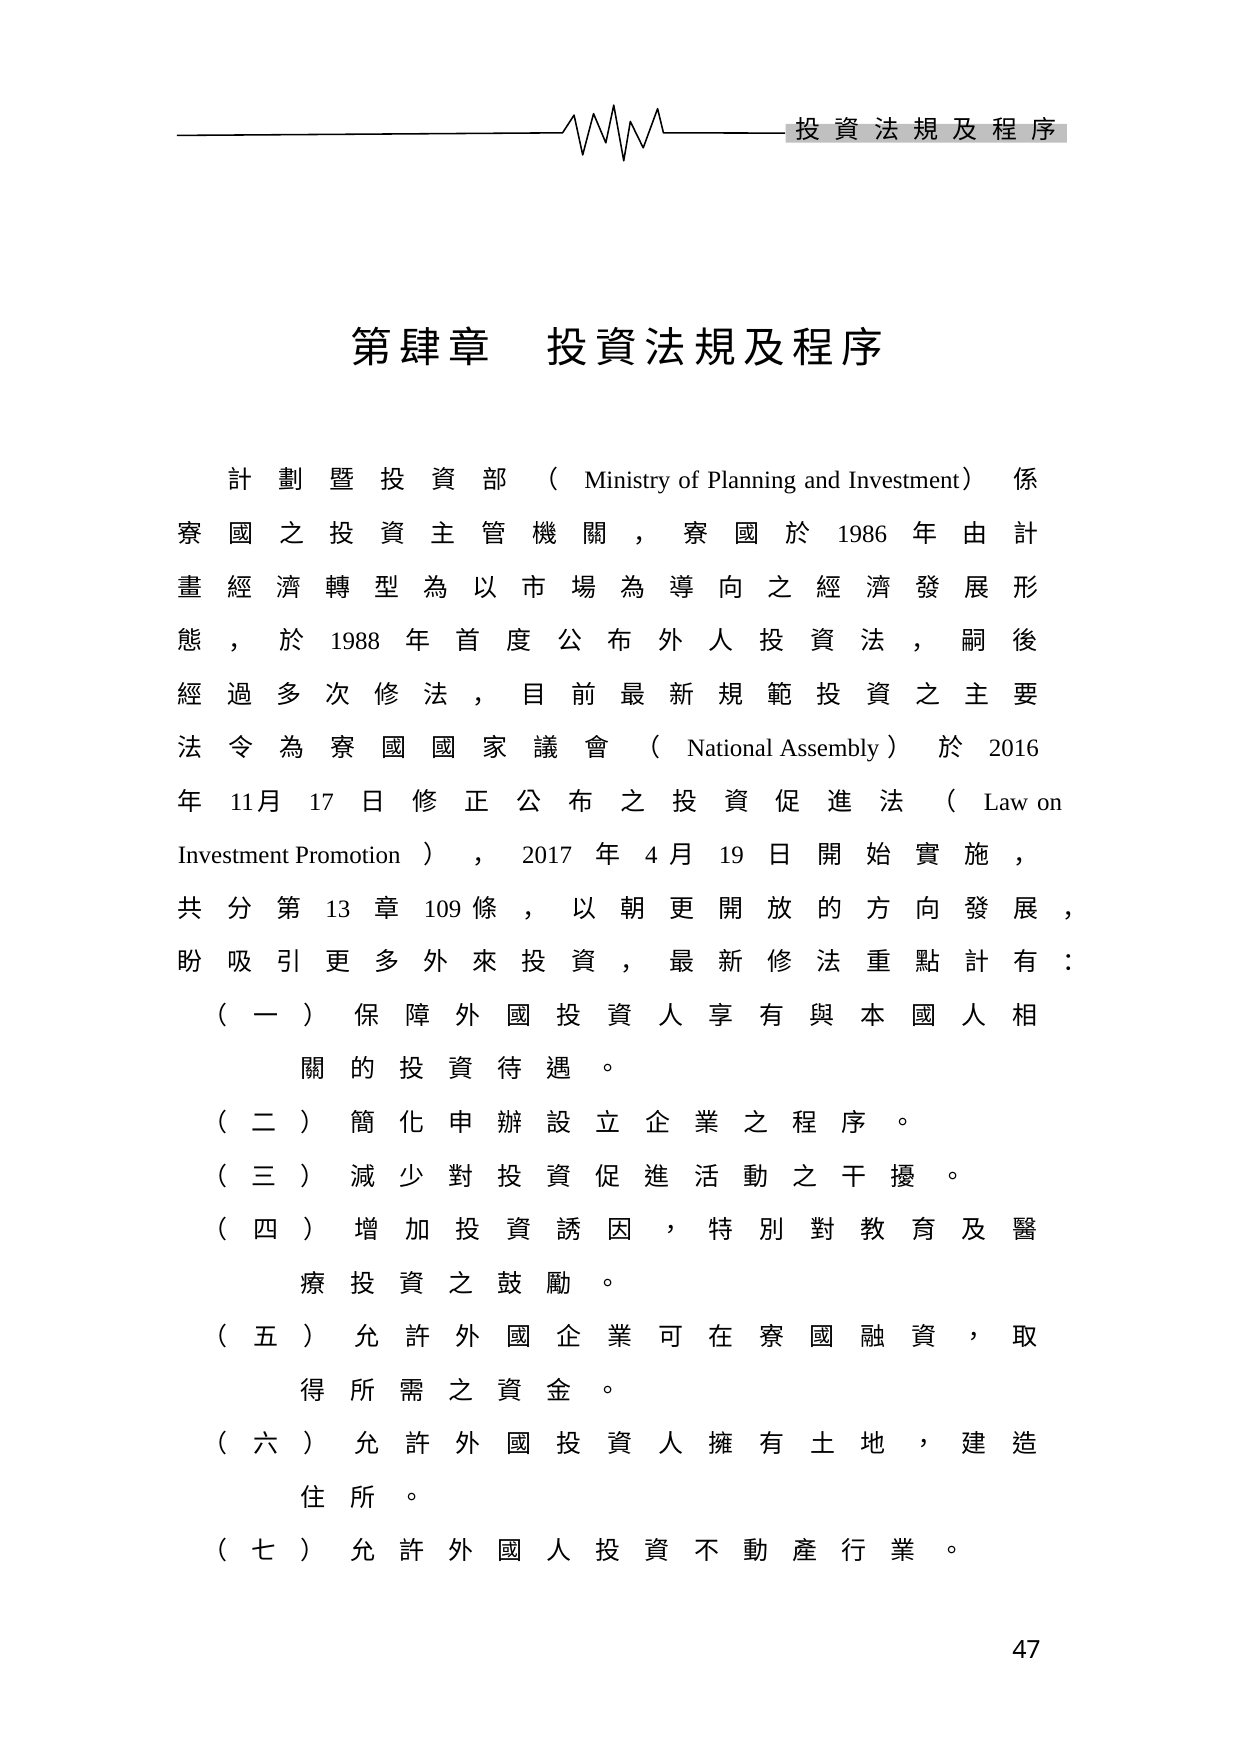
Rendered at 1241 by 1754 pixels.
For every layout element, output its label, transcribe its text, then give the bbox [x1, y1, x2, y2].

text 計劃暨投資部（Ministry of Planning and Investment）係寮國之投資主管機關，寮國於1986年由計畫經濟轉型為以市場為導向之經濟發展形態，於1988年首度公布外人投資法，嗣後經過多次修法，目前最新規範投資之主要法令為寮國國家議會（National Assembly）於2016年11月17日修正公布之投資促進法（Law on Investment Promotion），2017年4月19日開始實施，共分第13章109條，以朝更開放的方向發展，盼吸引更多外來投資，最新修法重點計有： [178, 451, 1063, 987]
text （三）減少對投資促進活動之干擾。 [202, 1147, 1063, 1201]
text （五）允許外國企業可在寮國融資，取得所需之資金。 [202, 1308, 1063, 1415]
text （四）增加投資誘因，特別對教育及醫療投資之鼓勵。 [202, 1201, 1063, 1308]
text （七）允許外國人投資不動產行業。 [202, 1522, 1063, 1576]
text 第肆章 投資法規及程序 [178, 291, 1063, 398]
text （一）保障外國投資人享有與本國人相關的投資待遇。 [202, 987, 1063, 1094]
text （二）簡化申辦設立企業之程序。 [202, 1094, 1063, 1147]
text （六）允許外國投資人擁有土地，建造住所。 [202, 1415, 1063, 1522]
